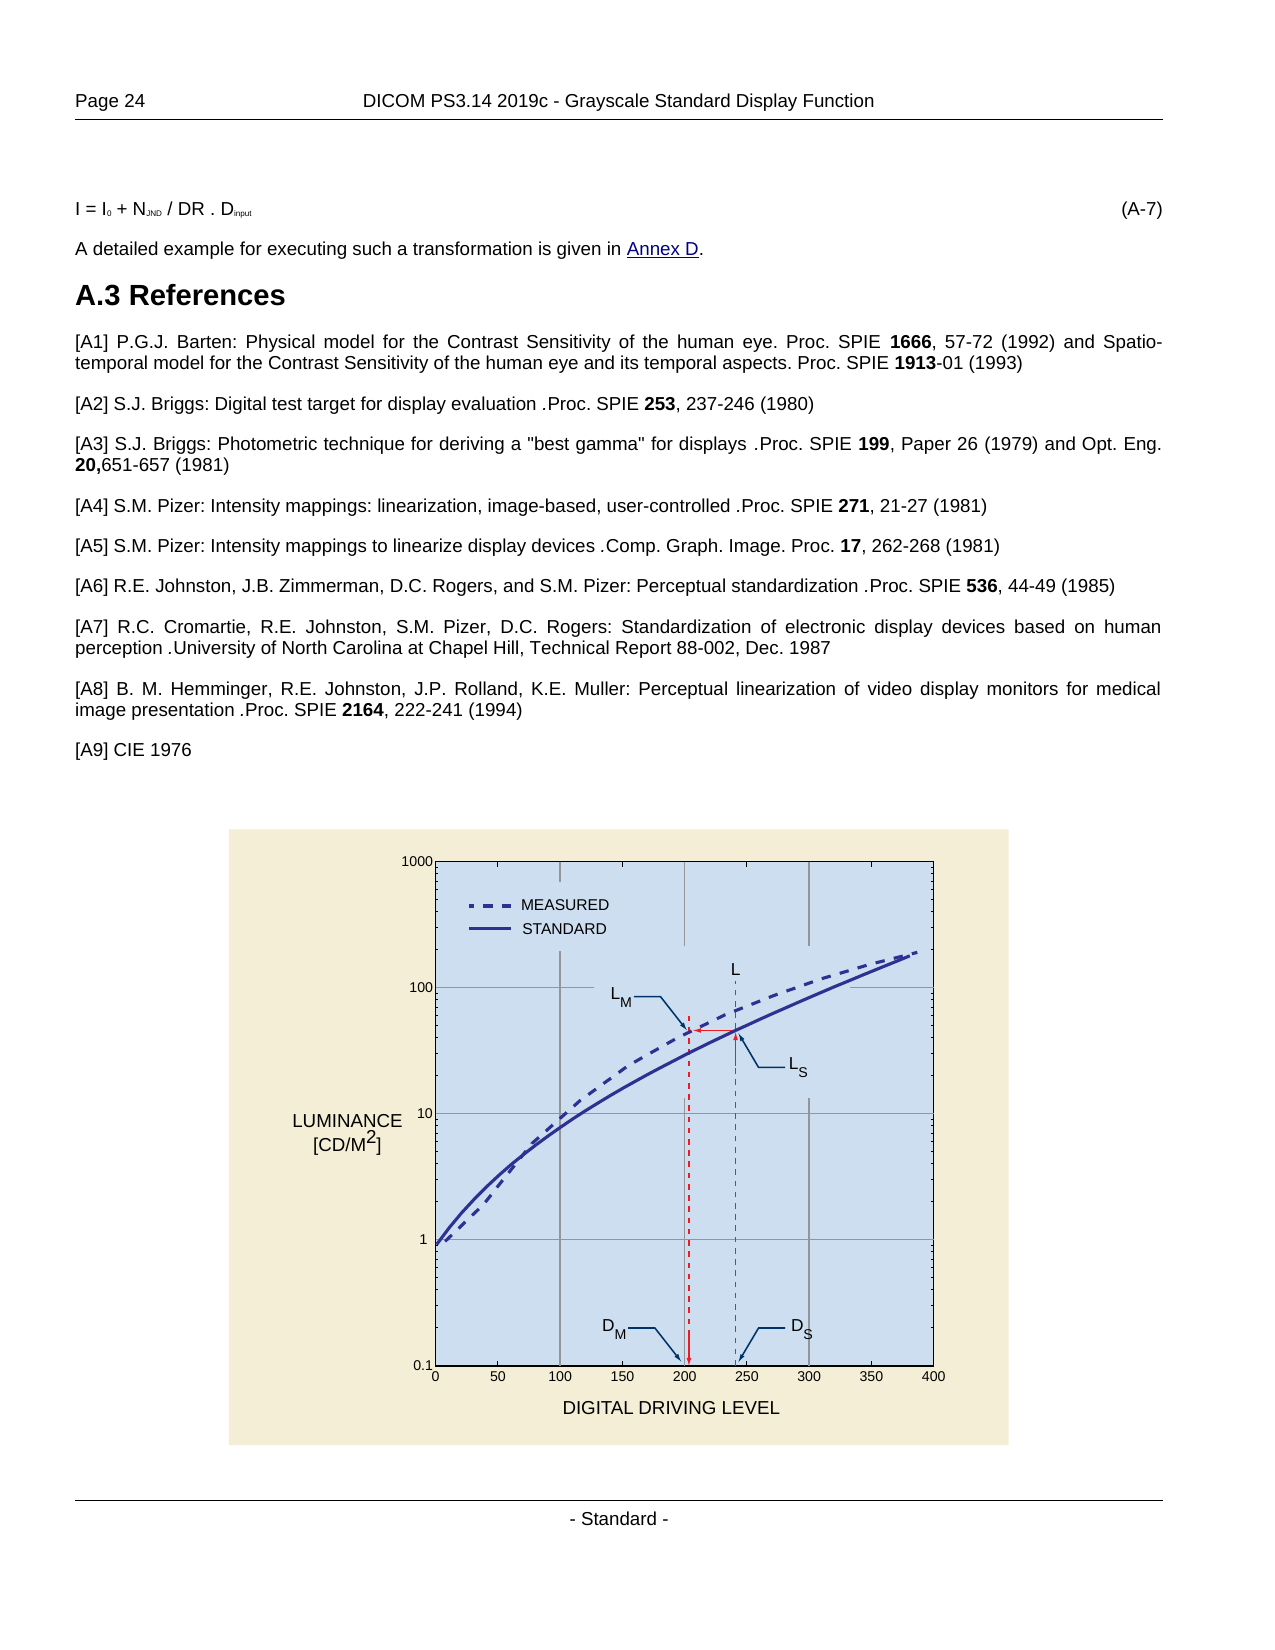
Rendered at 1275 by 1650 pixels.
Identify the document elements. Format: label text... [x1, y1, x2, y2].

text [A8] B. M. Hemminger, R.E. Johnston, J.P. Rolland, K.E. Muller: Perceptual linearization of video display monitors for medical image presentation .Proc. SPIE 2164, 222-241 (1994) [75, 677, 1162, 720]
text A.3 References [75, 278, 1162, 312]
text [A9] CIE 1976 [75, 739, 1162, 761]
text [A4] S.M. Pizer: Intensity mappings: linearization, image-based, user-controlled .Proc. SPIE 271, 21-27 (1981) [75, 494, 1162, 516]
text A detailed example for executing such a transformation is given in Annex D. [75, 238, 1162, 259]
text [A7] R.C. Cromartie, R.E. Johnston, S.M. Pizer, D.C. Rogers: Standardization of electronic display devices based on human perception .University of North Carolina at Chapel Hill, Technical Report 88-002, Dec. 1987 [75, 615, 1162, 658]
text [A1] P.G.J. Barten: Physical model for the Contrast Sensitivity of the human eye. Proc. SPIE 1666, 57-72 (1992) and Spatio-temporal model for the Contrast Sensitivity of the human eye and its temporal aspects. Proc. SPIE 1913-01 (1993) [75, 330, 1162, 373]
text [A5] S.M. Pizer: Intensity mappings to linearize display devices .Comp. Graph. Image. Proc. 17, 262-268 (1981) [75, 535, 1162, 556]
text [A6] R.E. Johnston, J.B. Zimmerman, D.C. Rogers, and S.M. Pizer: Perceptual standardization .Proc. SPIE 536, 44-49 (1985) [75, 575, 1162, 597]
table_header I = I0 + NJND / DR . Dinput [75, 198, 1094, 219]
table_header (A-7) [1095, 198, 1162, 219]
text [A3] S.J. Briggs: Photometric technique for deriving a "best gamma" for displays .Proc. SPIE 199, Paper 26 (1979) and Opt. Eng. 20,651-657 (1981) [75, 433, 1162, 476]
text [A2] S.J. Briggs: Digital test target for display evaluation .Proc. SPIE 253, 237-246 (1980) [75, 392, 1162, 414]
